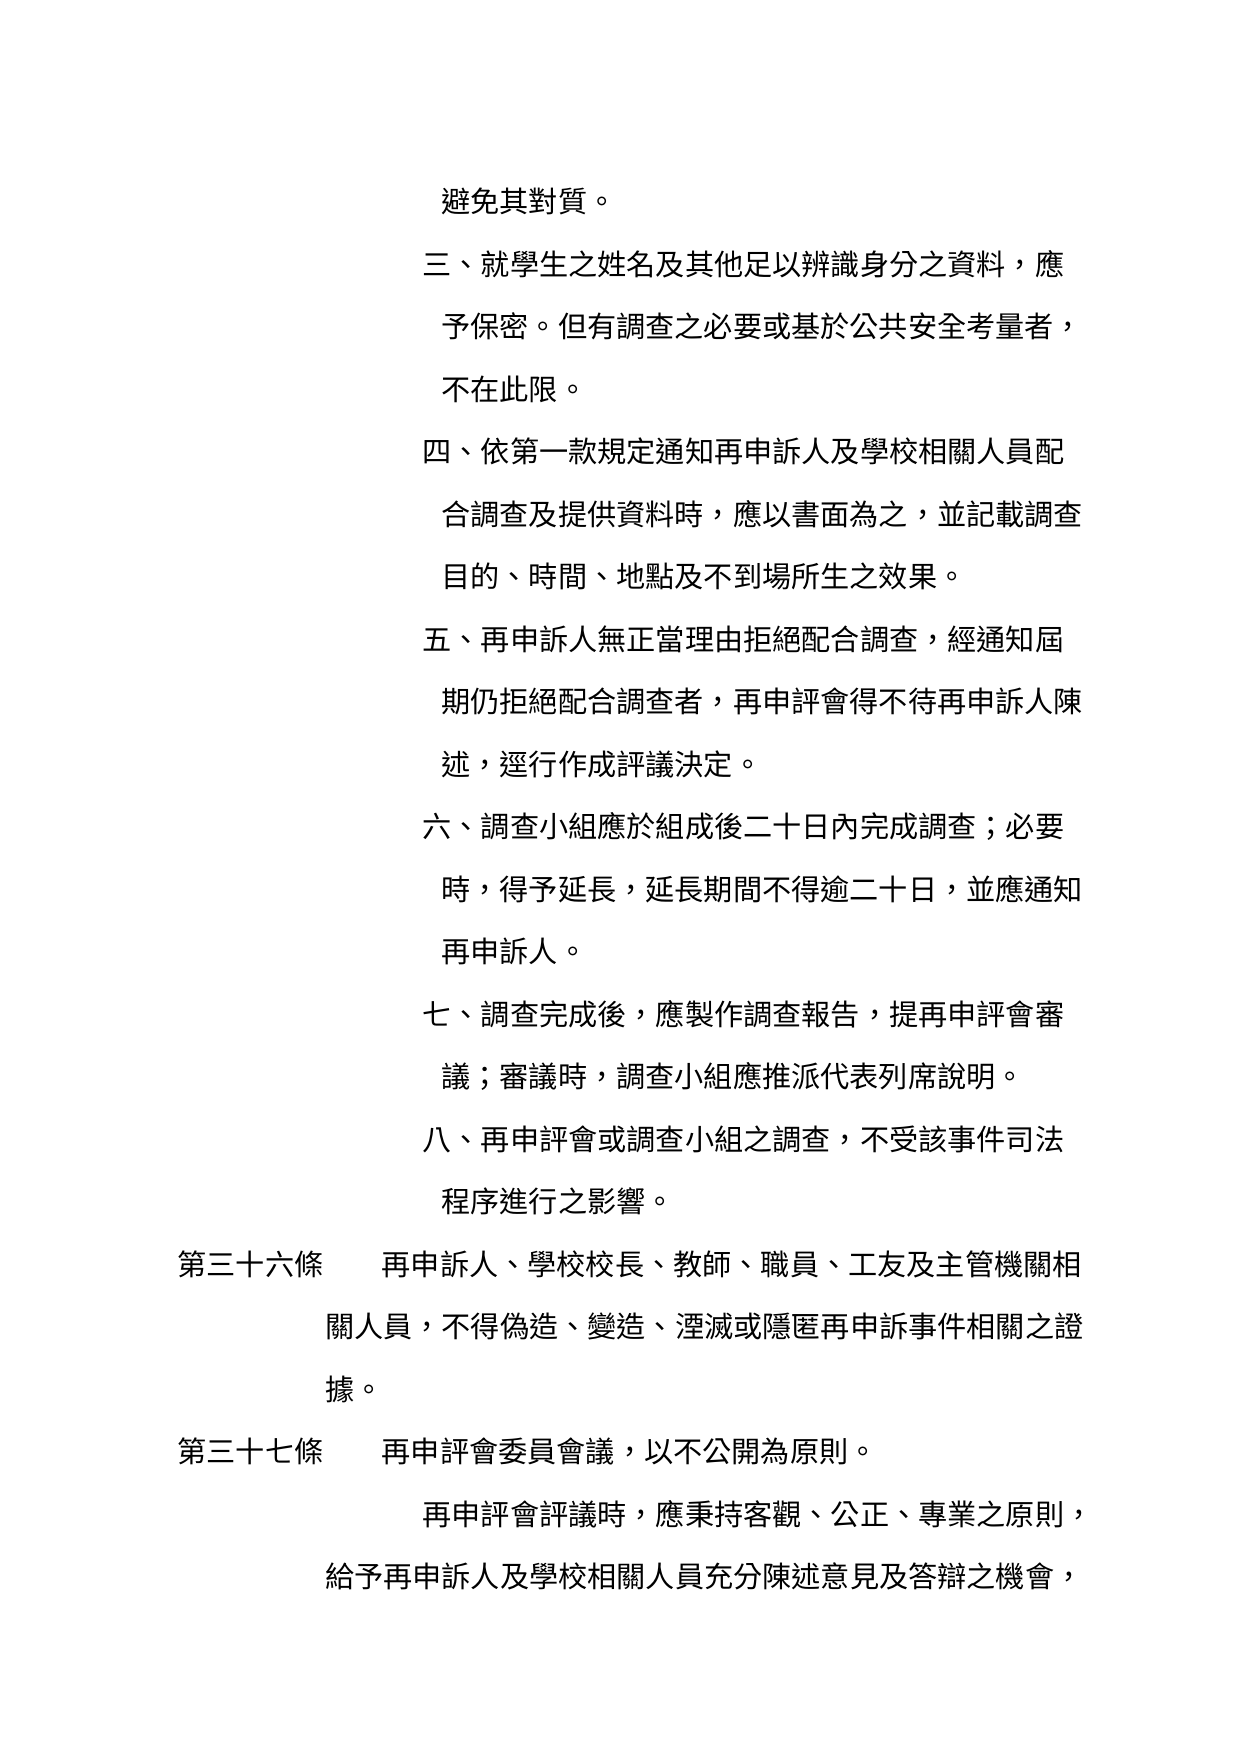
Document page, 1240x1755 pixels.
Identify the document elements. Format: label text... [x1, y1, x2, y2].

text 三、就學生之姓名及其他足以辨識身分之資料，應予保密。但有調查之必要或基於公共安全考量者，不在此限。 [177, 221, 1092, 408]
text 六、調查小組應於組成後二十日內完成調查；必要時，得予延長，延長期間不得逾二十日，並應通知再申訴人。 [177, 783, 1092, 971]
text 第三十六條 再申訴人、學校校長、教師、職員、工友及主管機關相關人員，不得偽造、變造、湮滅或隱匿再申訴事件相關之證據。 [177, 1221, 1092, 1408]
text 七、調查完成後，應製作調查報告，提再申評會審議；審議時，調查小組應推派代表列席說明。 [177, 971, 1092, 1096]
text 避免其對質。 [177, 158, 1092, 221]
text 五、再申訴人無正當理由拒絕配合調查，經通知屆期仍拒絕配合調查者，再申評會得不待再申訴人陳述，逕行作成評議決定。 [177, 596, 1092, 783]
text 四、依第一款規定通知再申訴人及學校相關人員配合調查及提供資料時，應以書面為之，並記載調查目的、時間、地點及不到場所生之效果。 [177, 408, 1092, 596]
text 八、再申評會或調查小組之調查，不受該事件司法程序進行之影響。 [177, 1096, 1092, 1221]
text 第三十七條 再申評會委員會議，以不公開為原則。 [177, 1408, 1092, 1471]
text 再申評會評議時，應秉持客觀、公正、專業之原則，給予再申訴人及學校相關人員充分陳述意見及答辯之機會， [177, 1471, 1092, 1596]
